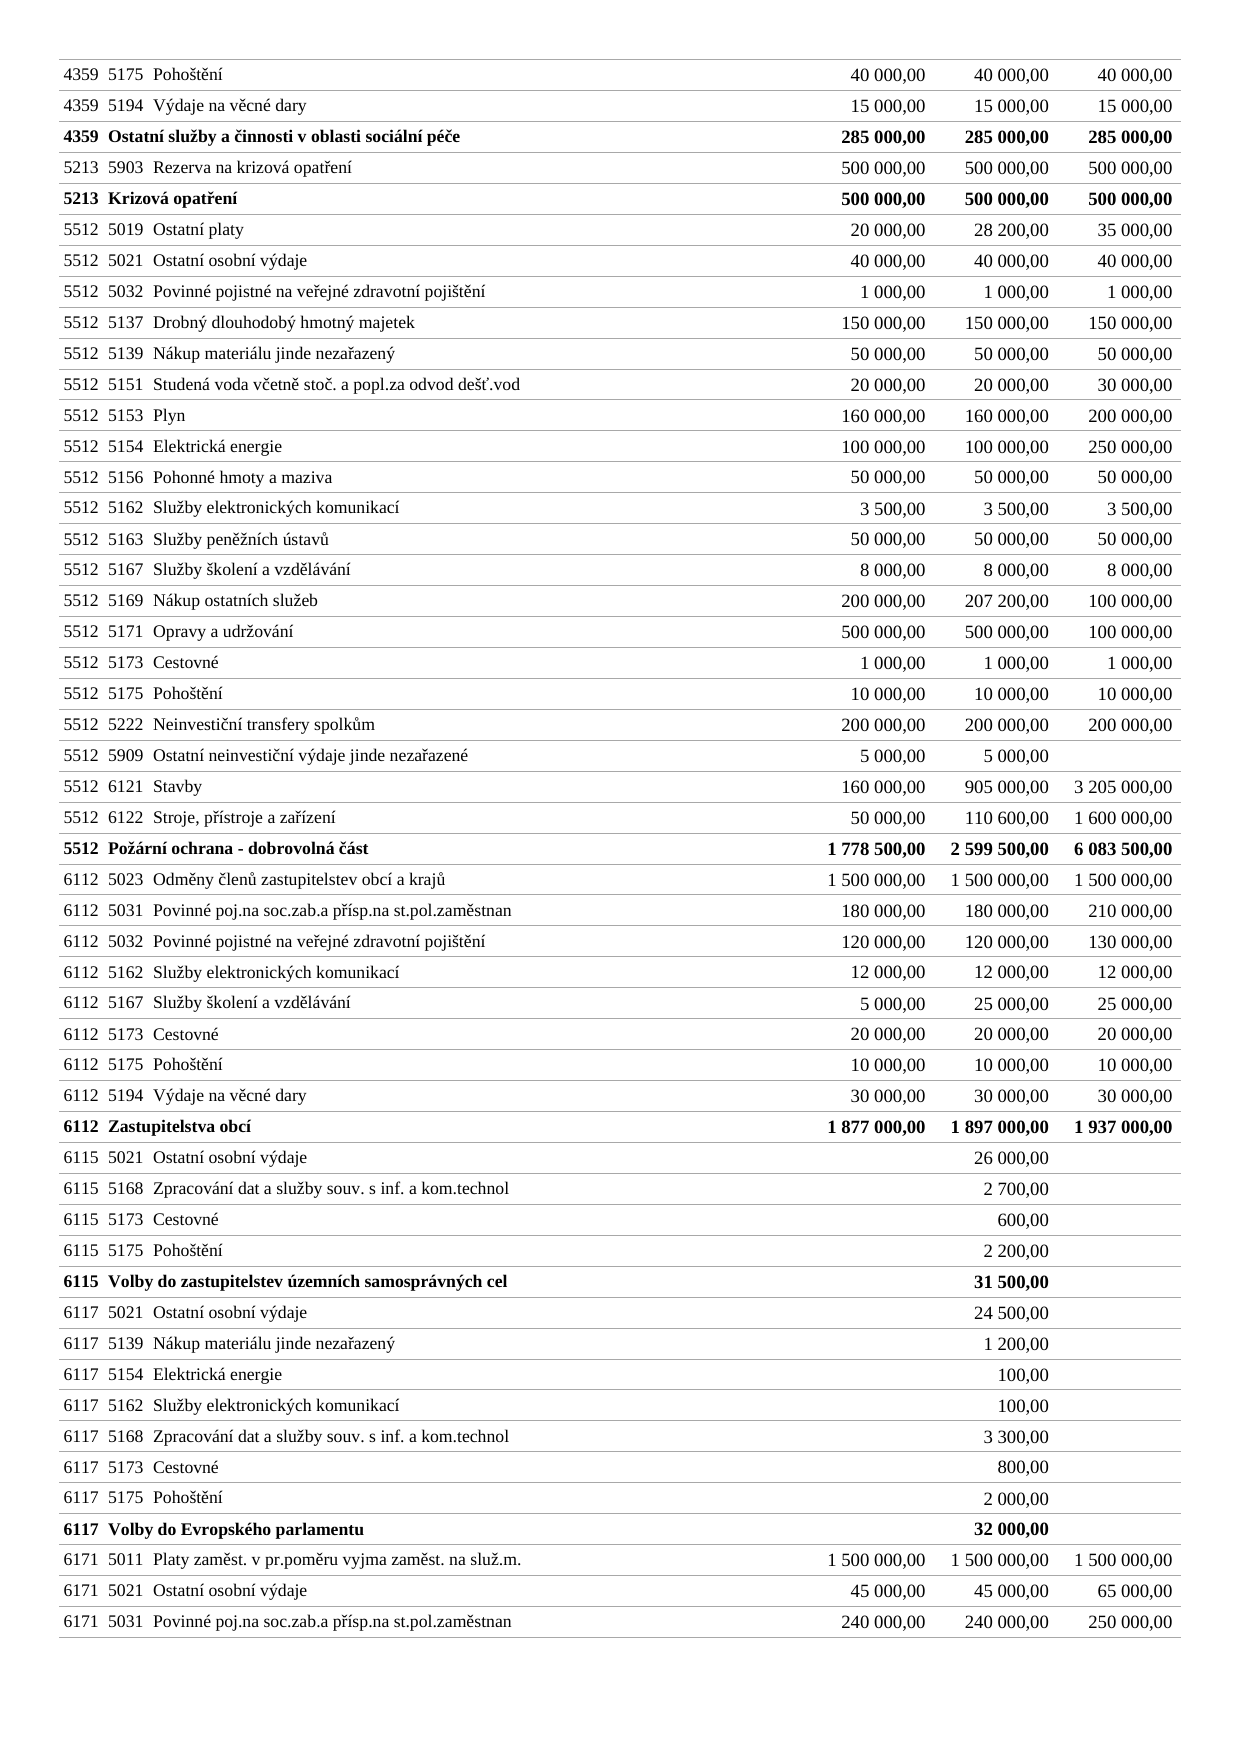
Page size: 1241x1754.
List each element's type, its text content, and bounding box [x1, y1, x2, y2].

table_cell 5512 [59, 246, 104, 276]
table_cell 50 000,00 [934, 339, 1058, 368]
table_cell 6112 [59, 1112, 104, 1142]
table_cell 120 000,00 [811, 926, 934, 956]
table_cell 20 000,00 [811, 215, 934, 245]
table_cell 1 500 000,00 [1058, 1545, 1181, 1575]
table_cell 200 000,00 [811, 710, 934, 740]
table_cell [811, 1390, 934, 1420]
table_cell 5 000,00 [934, 741, 1058, 771]
table_cell Rezerva na krizová opatření [149, 153, 811, 183]
table_cell 5512 [59, 648, 104, 678]
table_cell 50 000,00 [934, 524, 1058, 554]
table_cell 12 000,00 [934, 957, 1058, 987]
table_cell Cestovné [149, 1019, 811, 1049]
table_cell 200 000,00 [934, 710, 1058, 740]
table_cell 5162 [104, 493, 149, 523]
table_cell 40 000,00 [1058, 246, 1181, 276]
table_cell 35 000,00 [1058, 215, 1181, 245]
table_cell 285 000,00 [934, 122, 1058, 152]
table_cell 160 000,00 [811, 772, 934, 802]
table_cell [1058, 1174, 1181, 1204]
table_cell 5 000,00 [811, 988, 934, 1018]
table_cell [811, 1205, 934, 1235]
table_cell 5512 [59, 400, 104, 430]
table_cell 240 000,00 [811, 1607, 934, 1637]
table_cell 50 000,00 [811, 339, 934, 368]
table_cell 1 000,00 [1058, 648, 1181, 678]
table_cell Zpracování dat a služby souv. s inf. a kom.technol [149, 1174, 811, 1204]
table_cell Služby školení a vzdělávání [149, 555, 811, 585]
table_cell 500 000,00 [934, 184, 1058, 214]
table_cell 5169 [104, 586, 149, 616]
table_cell [1058, 1329, 1181, 1358]
table_cell 20 000,00 [811, 1019, 934, 1049]
table_cell 6117 [59, 1421, 104, 1451]
table_cell [1058, 1236, 1181, 1266]
table_cell 5139 [104, 1329, 149, 1358]
table_cell 6117 [59, 1390, 104, 1420]
table_cell 50 000,00 [811, 462, 934, 492]
table_cell 5167 [104, 555, 149, 585]
table_cell 5173 [104, 648, 149, 678]
table_cell 110 600,00 [934, 803, 1058, 832]
table_cell 5168 [104, 1174, 149, 1204]
table_cell 1 500 000,00 [934, 1545, 1058, 1575]
table_cell 1 500 000,00 [1058, 865, 1181, 894]
table_cell 5171 [104, 617, 149, 647]
table_cell 250 000,00 [1058, 1607, 1181, 1637]
table_cell 600,00 [934, 1205, 1058, 1235]
table_cell 1 000,00 [811, 277, 934, 307]
table_cell Plyn [149, 400, 811, 430]
table_cell [811, 1483, 934, 1513]
table_cell 5019 [104, 215, 149, 245]
table_cell 5151 [104, 370, 149, 399]
table_cell 15 000,00 [934, 91, 1058, 121]
table_cell 50 000,00 [1058, 462, 1181, 492]
table_cell 6112 [59, 957, 104, 987]
table_cell Ostatní osobní výdaje [149, 1143, 811, 1173]
table_cell 20 000,00 [934, 1019, 1058, 1049]
table_cell 10 000,00 [811, 679, 934, 709]
table_cell 200 000,00 [1058, 710, 1181, 740]
table_cell Pohoštění [149, 60, 811, 90]
table_cell 5031 [104, 895, 149, 925]
table_cell 5139 [104, 339, 149, 368]
table_cell 10 000,00 [1058, 679, 1181, 709]
table_cell 6121 [104, 772, 149, 802]
table_cell 20 000,00 [1058, 1019, 1181, 1049]
table_cell 150 000,00 [811, 308, 934, 337]
table_cell 8 000,00 [811, 555, 934, 585]
table_cell [1058, 1143, 1181, 1173]
table_cell 180 000,00 [934, 895, 1058, 925]
table_cell 25 000,00 [934, 988, 1058, 1018]
table_cell 50 000,00 [934, 462, 1058, 492]
table_cell Služby školení a vzdělávání [149, 988, 811, 1018]
table_cell Služby elektronických komunikací [149, 493, 811, 523]
table_cell 10 000,00 [811, 1050, 934, 1080]
table_cell Zpracování dat a služby souv. s inf. a kom.technol [149, 1421, 811, 1451]
table_cell 31 500,00 [934, 1267, 1058, 1297]
table_cell Volby do Evropského parlamentu [104, 1514, 811, 1544]
table_cell Cestovné [149, 1205, 811, 1235]
table_cell 5512 [59, 555, 104, 585]
table_cell Stroje, přístroje a zařízení [149, 803, 811, 832]
table_cell 10 000,00 [934, 679, 1058, 709]
table_cell Služby elektronických komunikací [149, 957, 811, 987]
table_cell 5512 [59, 710, 104, 740]
table_cell 3 500,00 [811, 493, 934, 523]
table_cell 6115 [59, 1205, 104, 1235]
table_cell 3 500,00 [1058, 493, 1181, 523]
table_cell 10 000,00 [934, 1050, 1058, 1080]
table_cell Výdaje na věcné dary [149, 91, 811, 121]
table_cell 5175 [104, 679, 149, 709]
table_cell 150 000,00 [934, 308, 1058, 337]
table_cell 6115 [59, 1267, 104, 1297]
table_cell 6 083 500,00 [1058, 834, 1181, 863]
table_cell 1 000,00 [1058, 277, 1181, 307]
table_cell 4359 [59, 122, 104, 152]
table_cell 1 937 000,00 [1058, 1112, 1181, 1142]
table_cell 5512 [59, 308, 104, 337]
table_cell 1 500 000,00 [811, 865, 934, 894]
table_cell [811, 1267, 934, 1297]
table_cell 5167 [104, 988, 149, 1018]
table_cell Povinné poj.na soc.zab.a přísp.na st.pol.zaměstnan [149, 1607, 811, 1637]
table_cell 5021 [104, 1298, 149, 1327]
table_cell 4359 [59, 91, 104, 121]
table_cell [811, 1360, 934, 1389]
table_cell Odměny členů zastupitelstev obcí a krajů [149, 865, 811, 894]
table_cell 10 000,00 [1058, 1050, 1181, 1080]
table_cell Nákup materiálu jinde nezařazený [149, 1329, 811, 1358]
table_cell Krizová opatření [104, 184, 811, 214]
table_cell Ostatní osobní výdaje [149, 1576, 811, 1606]
table_cell 2 700,00 [934, 1174, 1058, 1204]
table_cell 5175 [104, 60, 149, 90]
table_cell 12 000,00 [811, 957, 934, 987]
table_cell 5021 [104, 246, 149, 276]
table_cell Studená voda včetně stoč. a popl.za odvod dešť.vod [149, 370, 811, 399]
table_cell 5175 [104, 1236, 149, 1266]
table_cell 285 000,00 [1058, 122, 1181, 152]
table_cell 30 000,00 [1058, 1081, 1181, 1111]
table_cell 1 200,00 [934, 1329, 1058, 1358]
table_cell 5213 [59, 153, 104, 183]
table_cell 5153 [104, 400, 149, 430]
table_cell 6115 [59, 1236, 104, 1266]
table_cell 5194 [104, 1081, 149, 1111]
table_cell [811, 1298, 934, 1327]
table_cell Elektrická energie [149, 431, 811, 461]
table_cell [1058, 1452, 1181, 1482]
table_cell 20 000,00 [934, 370, 1058, 399]
table_cell 500 000,00 [1058, 153, 1181, 183]
table_cell [1058, 1483, 1181, 1513]
table_cell 200 000,00 [1058, 400, 1181, 430]
table_cell 500 000,00 [811, 153, 934, 183]
table_cell 5163 [104, 524, 149, 554]
table_cell Nákup materiálu jinde nezařazený [149, 339, 811, 368]
table_cell 1 000,00 [811, 648, 934, 678]
table_cell 45 000,00 [811, 1576, 934, 1606]
table_cell 5031 [104, 1607, 149, 1637]
table_cell 6117 [59, 1514, 104, 1544]
table_cell 6112 [59, 865, 104, 894]
table_cell [1058, 741, 1181, 771]
table_cell 5903 [104, 153, 149, 183]
table_cell 30 000,00 [934, 1081, 1058, 1111]
table_cell Povinné pojistné na veřejné zdravotní pojištění [149, 926, 811, 956]
table_cell 5512 [59, 679, 104, 709]
table_cell Povinné pojistné na veřejné zdravotní pojištění [149, 277, 811, 307]
table_cell [1058, 1298, 1181, 1327]
table_cell 26 000,00 [934, 1143, 1058, 1173]
table_cell 2 000,00 [934, 1483, 1058, 1513]
table_cell Neinvestiční transfery spolkům [149, 710, 811, 740]
table_cell 50 000,00 [811, 524, 934, 554]
table_cell 800,00 [934, 1452, 1058, 1482]
table_cell 5173 [104, 1019, 149, 1049]
table_cell 5162 [104, 1390, 149, 1420]
table_cell 5512 [59, 741, 104, 771]
table_cell 50 000,00 [1058, 339, 1181, 368]
table_cell [1058, 1267, 1181, 1297]
table_cell 5154 [104, 1360, 149, 1389]
table_cell 24 500,00 [934, 1298, 1058, 1327]
table_cell Volby do zastupitelstev územních samosprávných cel [104, 1267, 811, 1297]
table_cell 6117 [59, 1483, 104, 1513]
table_cell Požární ochrana - dobrovolná část [104, 834, 811, 863]
table_cell 500 000,00 [811, 617, 934, 647]
table_cell 5137 [104, 308, 149, 337]
table_cell 5512 [59, 524, 104, 554]
table_cell 6112 [59, 1019, 104, 1049]
table_cell 40 000,00 [1058, 60, 1181, 90]
table_cell 6112 [59, 926, 104, 956]
table_cell Stavby [149, 772, 811, 802]
table_cell 45 000,00 [934, 1576, 1058, 1606]
table_cell [811, 1236, 934, 1266]
table_cell 3 300,00 [934, 1421, 1058, 1451]
table_cell 5011 [104, 1545, 149, 1575]
table_cell 5032 [104, 277, 149, 307]
table_cell Ostatní osobní výdaje [149, 246, 811, 276]
table_cell 1 500 000,00 [811, 1545, 934, 1575]
table_cell Zastupitelstva obcí [104, 1112, 811, 1142]
table_cell 100 000,00 [811, 431, 934, 461]
table_cell 160 000,00 [934, 400, 1058, 430]
table_cell 1 000,00 [934, 277, 1058, 307]
table_cell 5194 [104, 91, 149, 121]
table_cell 6117 [59, 1298, 104, 1327]
table_cell Ostatní osobní výdaje [149, 1298, 811, 1327]
table_cell Nákup ostatních služeb [149, 586, 811, 616]
table_cell 6171 [59, 1545, 104, 1575]
table_cell 5156 [104, 462, 149, 492]
table_cell 40 000,00 [811, 246, 934, 276]
table_cell 12 000,00 [1058, 957, 1181, 987]
table_cell Ostatní služby a činnosti v oblasti sociální péče [104, 122, 811, 152]
table_cell 15 000,00 [1058, 91, 1181, 121]
table_cell 6117 [59, 1360, 104, 1389]
table_cell 50 000,00 [1058, 524, 1181, 554]
table_cell 8 000,00 [1058, 555, 1181, 585]
table_cell 5023 [104, 865, 149, 894]
table_cell 5162 [104, 957, 149, 987]
table_cell 500 000,00 [934, 153, 1058, 183]
table_cell 150 000,00 [1058, 308, 1181, 337]
table_cell 6117 [59, 1329, 104, 1358]
table_cell Ostatní platy [149, 215, 811, 245]
table_cell 5512 [59, 370, 104, 399]
table_cell 5222 [104, 710, 149, 740]
table_cell 1 778 500,00 [811, 834, 934, 863]
table_cell 6115 [59, 1174, 104, 1204]
table_cell Pohoštění [149, 1050, 811, 1080]
table_cell 6115 [59, 1143, 104, 1173]
table_cell [1058, 1514, 1181, 1544]
table_cell [811, 1514, 934, 1544]
table_cell 250 000,00 [1058, 431, 1181, 461]
table_cell [811, 1452, 934, 1482]
table_cell Pohoštění [149, 1483, 811, 1513]
table_cell 5512 [59, 617, 104, 647]
table_cell 5021 [104, 1143, 149, 1173]
table_cell 120 000,00 [934, 926, 1058, 956]
table_cell 50 000,00 [811, 803, 934, 832]
table_cell 6112 [59, 1050, 104, 1080]
table_cell 500 000,00 [1058, 184, 1181, 214]
table_cell 100 000,00 [1058, 586, 1181, 616]
table_cell 6112 [59, 988, 104, 1018]
table_cell 905 000,00 [934, 772, 1058, 802]
table_cell 5512 [59, 339, 104, 368]
table_cell 1 500 000,00 [934, 865, 1058, 894]
table_cell 200 000,00 [811, 586, 934, 616]
table_cell 5512 [59, 493, 104, 523]
table_cell 160 000,00 [811, 400, 934, 430]
table_cell 5154 [104, 431, 149, 461]
table_cell 20 000,00 [811, 370, 934, 399]
table_cell 500 000,00 [811, 184, 934, 214]
table_cell Výdaje na věcné dary [149, 1081, 811, 1111]
table_cell 5 000,00 [811, 741, 934, 771]
table_cell 3 205 000,00 [1058, 772, 1181, 802]
table_cell Opravy a udržování [149, 617, 811, 647]
table_cell 500 000,00 [934, 617, 1058, 647]
table_cell 5175 [104, 1050, 149, 1080]
table_cell Elektrická energie [149, 1360, 811, 1389]
table_cell 5512 [59, 834, 104, 863]
table_cell 6171 [59, 1607, 104, 1637]
table_cell 1 600 000,00 [1058, 803, 1181, 832]
table_cell 1 897 000,00 [934, 1112, 1058, 1142]
table_cell Pohonné hmoty a maziva [149, 462, 811, 492]
table_cell 285 000,00 [811, 122, 934, 152]
table_cell 6112 [59, 1081, 104, 1111]
table_cell 5168 [104, 1421, 149, 1451]
table_cell 5512 [59, 215, 104, 245]
table_cell [1058, 1205, 1181, 1235]
table_cell 5032 [104, 926, 149, 956]
table_cell [1058, 1390, 1181, 1420]
table_cell 5512 [59, 586, 104, 616]
table_cell [811, 1174, 934, 1204]
table_cell 100,00 [934, 1360, 1058, 1389]
table_cell Drobný dlouhodobý hmotný majetek [149, 308, 811, 337]
table_cell 40 000,00 [934, 60, 1058, 90]
table_cell 30 000,00 [811, 1081, 934, 1111]
table_cell Platy zaměst. v pr.poměru vyjma zaměst. na služ.m. [149, 1545, 811, 1575]
table_cell 40 000,00 [811, 60, 934, 90]
table_cell 6112 [59, 895, 104, 925]
table_cell 5512 [59, 772, 104, 802]
table_cell 100 000,00 [934, 431, 1058, 461]
table_cell 100 000,00 [1058, 617, 1181, 647]
table_cell 207 200,00 [934, 586, 1058, 616]
table_cell 2 599 500,00 [934, 834, 1058, 863]
table_cell 4359 [59, 60, 104, 90]
table_cell 5512 [59, 462, 104, 492]
table_cell 32 000,00 [934, 1514, 1058, 1544]
table_cell 130 000,00 [1058, 926, 1181, 956]
table_cell Cestovné [149, 648, 811, 678]
table_cell [811, 1329, 934, 1358]
table_cell 5512 [59, 803, 104, 832]
table_cell 100,00 [934, 1390, 1058, 1420]
table_cell 5175 [104, 1483, 149, 1513]
table_cell 6171 [59, 1576, 104, 1606]
table_cell 65 000,00 [1058, 1576, 1181, 1606]
table_cell Povinné poj.na soc.zab.a přísp.na st.pol.zaměstnan [149, 895, 811, 925]
table_cell 40 000,00 [934, 246, 1058, 276]
table_cell 5909 [104, 741, 149, 771]
table_cell 1 000,00 [934, 648, 1058, 678]
table_cell 30 000,00 [1058, 370, 1181, 399]
table_cell [811, 1143, 934, 1173]
table_cell 6117 [59, 1452, 104, 1482]
table_cell Cestovné [149, 1452, 811, 1482]
table_cell 15 000,00 [811, 91, 934, 121]
table_cell [811, 1421, 934, 1451]
table_cell 210 000,00 [1058, 895, 1181, 925]
table_cell [1058, 1360, 1181, 1389]
table_cell Služby peněžních ústavů [149, 524, 811, 554]
table_cell 28 200,00 [934, 215, 1058, 245]
table_cell 5512 [59, 277, 104, 307]
table_cell 5512 [59, 431, 104, 461]
table_cell [1058, 1421, 1181, 1451]
table_cell 3 500,00 [934, 493, 1058, 523]
table_cell Pohoštění [149, 1236, 811, 1266]
table_cell 5173 [104, 1452, 149, 1482]
table_cell Služby elektronických komunikací [149, 1390, 811, 1420]
table_cell Ostatní neinvestiční výdaje jinde nezařazené [149, 741, 811, 771]
table_cell 6122 [104, 803, 149, 832]
table_cell 240 000,00 [934, 1607, 1058, 1637]
table_cell 180 000,00 [811, 895, 934, 925]
table_cell 8 000,00 [934, 555, 1058, 585]
table_cell 25 000,00 [1058, 988, 1181, 1018]
table_cell 1 877 000,00 [811, 1112, 934, 1142]
table_cell 5021 [104, 1576, 149, 1606]
table_cell Pohoštění [149, 679, 811, 709]
table_cell 2 200,00 [934, 1236, 1058, 1266]
table_cell 5173 [104, 1205, 149, 1235]
table_cell 5213 [59, 184, 104, 214]
